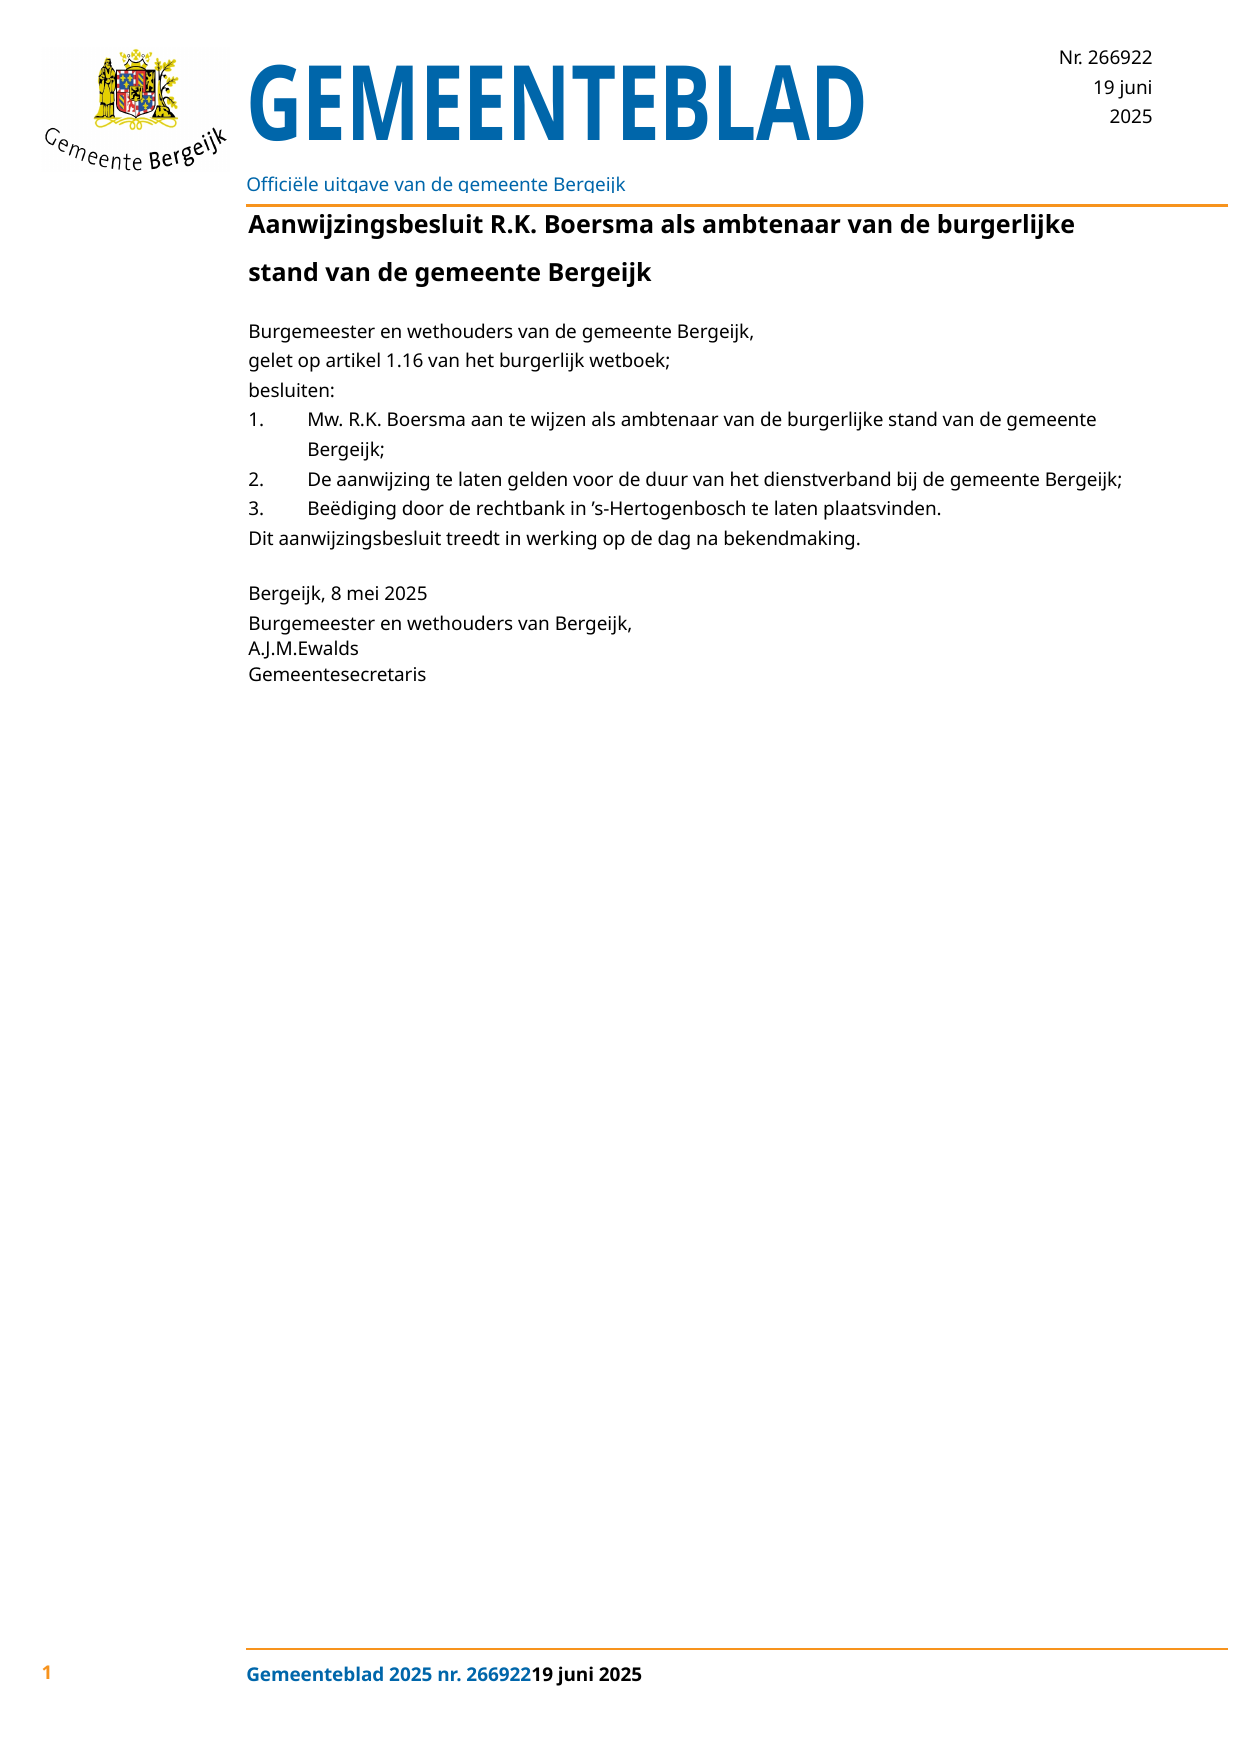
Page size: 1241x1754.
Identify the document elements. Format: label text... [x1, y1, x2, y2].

text gelet op artikel 1.16 van het burgerlijk wetboek; [248, 347, 1152, 373]
list De aanwijzing te laten gelden voor de duur van het dienstverband bij de gemeente Bergeijk; [248, 466, 1152, 492]
picture [41, 47, 231, 172]
text Burgemeester en wethouders van Bergeijk, [248, 610, 1152, 636]
text A.J.M.Ewalds [248, 636, 1152, 661]
list Beëdiging door de rechtbank in ’s-Hertogenbosch te laten plaatsvinden. [248, 495, 1152, 521]
text Dit aanwijzingsbesluit treedt in werking op de dag na bekendmaking. [248, 525, 1152, 551]
text Bergeijk, 8 mei 2025 [248, 580, 1152, 606]
text Burgemeester en wethouders van de gemeente Bergeijk, [248, 318, 1152, 344]
text Aanwijzingsbesluit R.K. Boersma als ambtenaar van de burgerlijke stand van de gemeente Bergeijk [248, 207, 1152, 288]
text besluiten: [248, 377, 1152, 403]
text Gemeentesecretaris [248, 661, 1152, 687]
list Mw. R.K. Boersma aan te wijzen als ambtenaar van de burgerlijke stand van de gemeente Bergeijk; [248, 407, 1152, 462]
